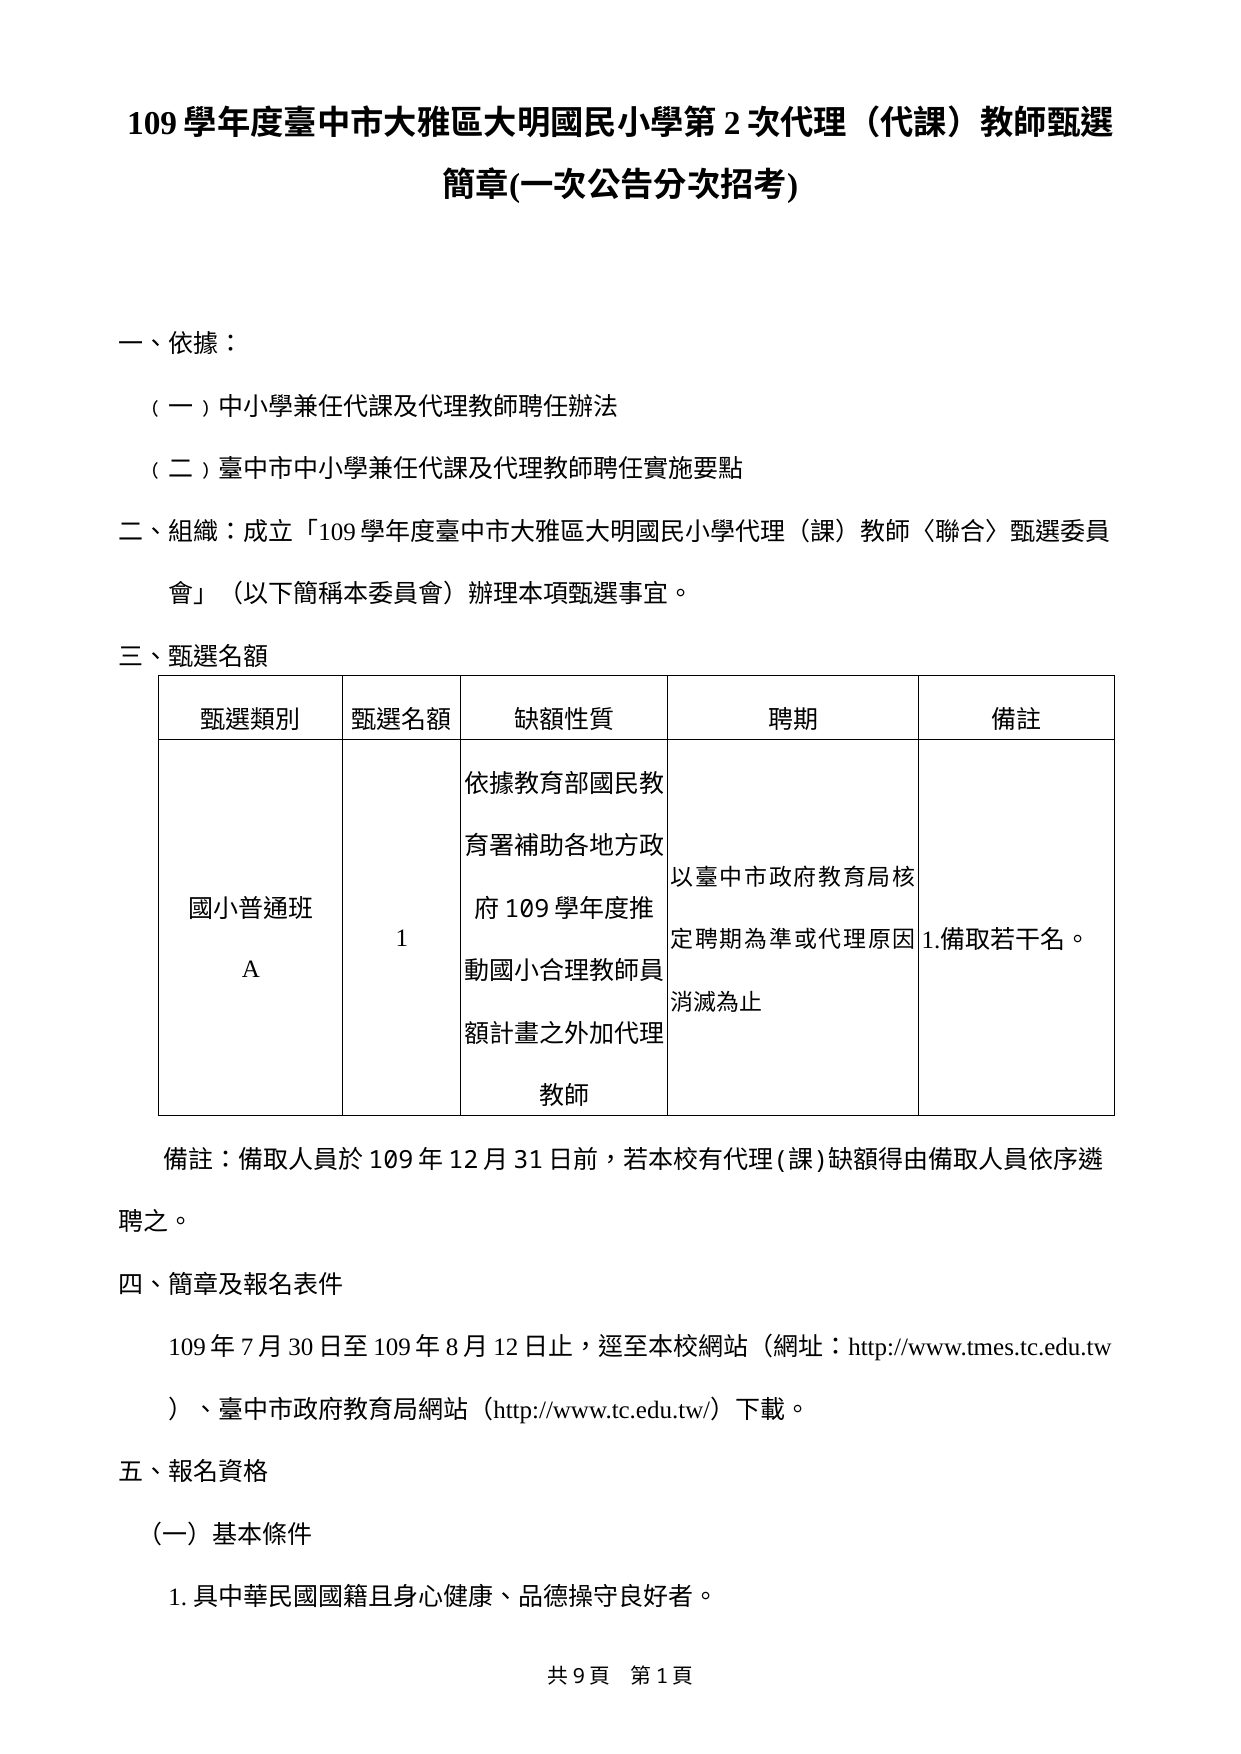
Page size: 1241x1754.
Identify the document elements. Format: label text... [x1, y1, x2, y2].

text 四、簡章及報名表件 109年7月30日至109年8月12日止，逕至本校網站（網址：http://www.tmes.tc.edu.tw）、臺中市政府教育局網站（http://www.tc.edu.tw/）下載。 [118, 1241, 1122, 1428]
table_header 甄選名額 [343, 676, 460, 739]
text 1. 具中華民國國籍且身心健康、品德操守良好者。 [118, 1553, 1122, 1616]
text 109學年度臺中市大雅區大明國民小學第2次代理（代課）教師甄選簡章(一次公告分次招考) [118, 78, 1122, 203]
table_cell 以臺中市政府教育局核定聘期為準或代理原因消滅為止 [668, 740, 918, 1115]
table_header 聘期 [668, 676, 918, 739]
table_cell 1.備取若干名。 [919, 740, 1114, 1115]
text 備註：備取人員於109年12月31日前，若本校有代理(課)缺額得由備取人員依序遴聘之。 [118, 1116, 1122, 1241]
text 二、組織：成立「109學年度臺中市大雅區大明國民小學代理（課）教師〈聯合〉甄選委員會」（以下簡稱本委員會）辦理本項甄選事宜。 [118, 488, 1122, 613]
table_header 甄選類別 [159, 676, 342, 739]
text ﹙二﹚臺中市中小學兼任代課及代理教師聘任實施要點 [143, 425, 1122, 488]
table_header 缺額性質 [461, 676, 667, 739]
table_cell 依據教育部國民教育署補助各地方政府109學年度推動國小合理教師員額計畫之外加代理教師 [461, 740, 667, 1115]
text ﹙一﹚中小學兼任代課及代理教師聘任辦法 [143, 363, 1122, 425]
table_header 備註 [919, 676, 1114, 739]
text 五、報名資格 [118, 1428, 1122, 1491]
text 三、甄選名額 [118, 613, 1122, 675]
table_cell 1 [343, 740, 460, 1115]
table_cell 國小普通班 A [159, 740, 342, 1115]
text （一）基本條件 [118, 1491, 1122, 1553]
text 一、依據： [118, 300, 1122, 363]
